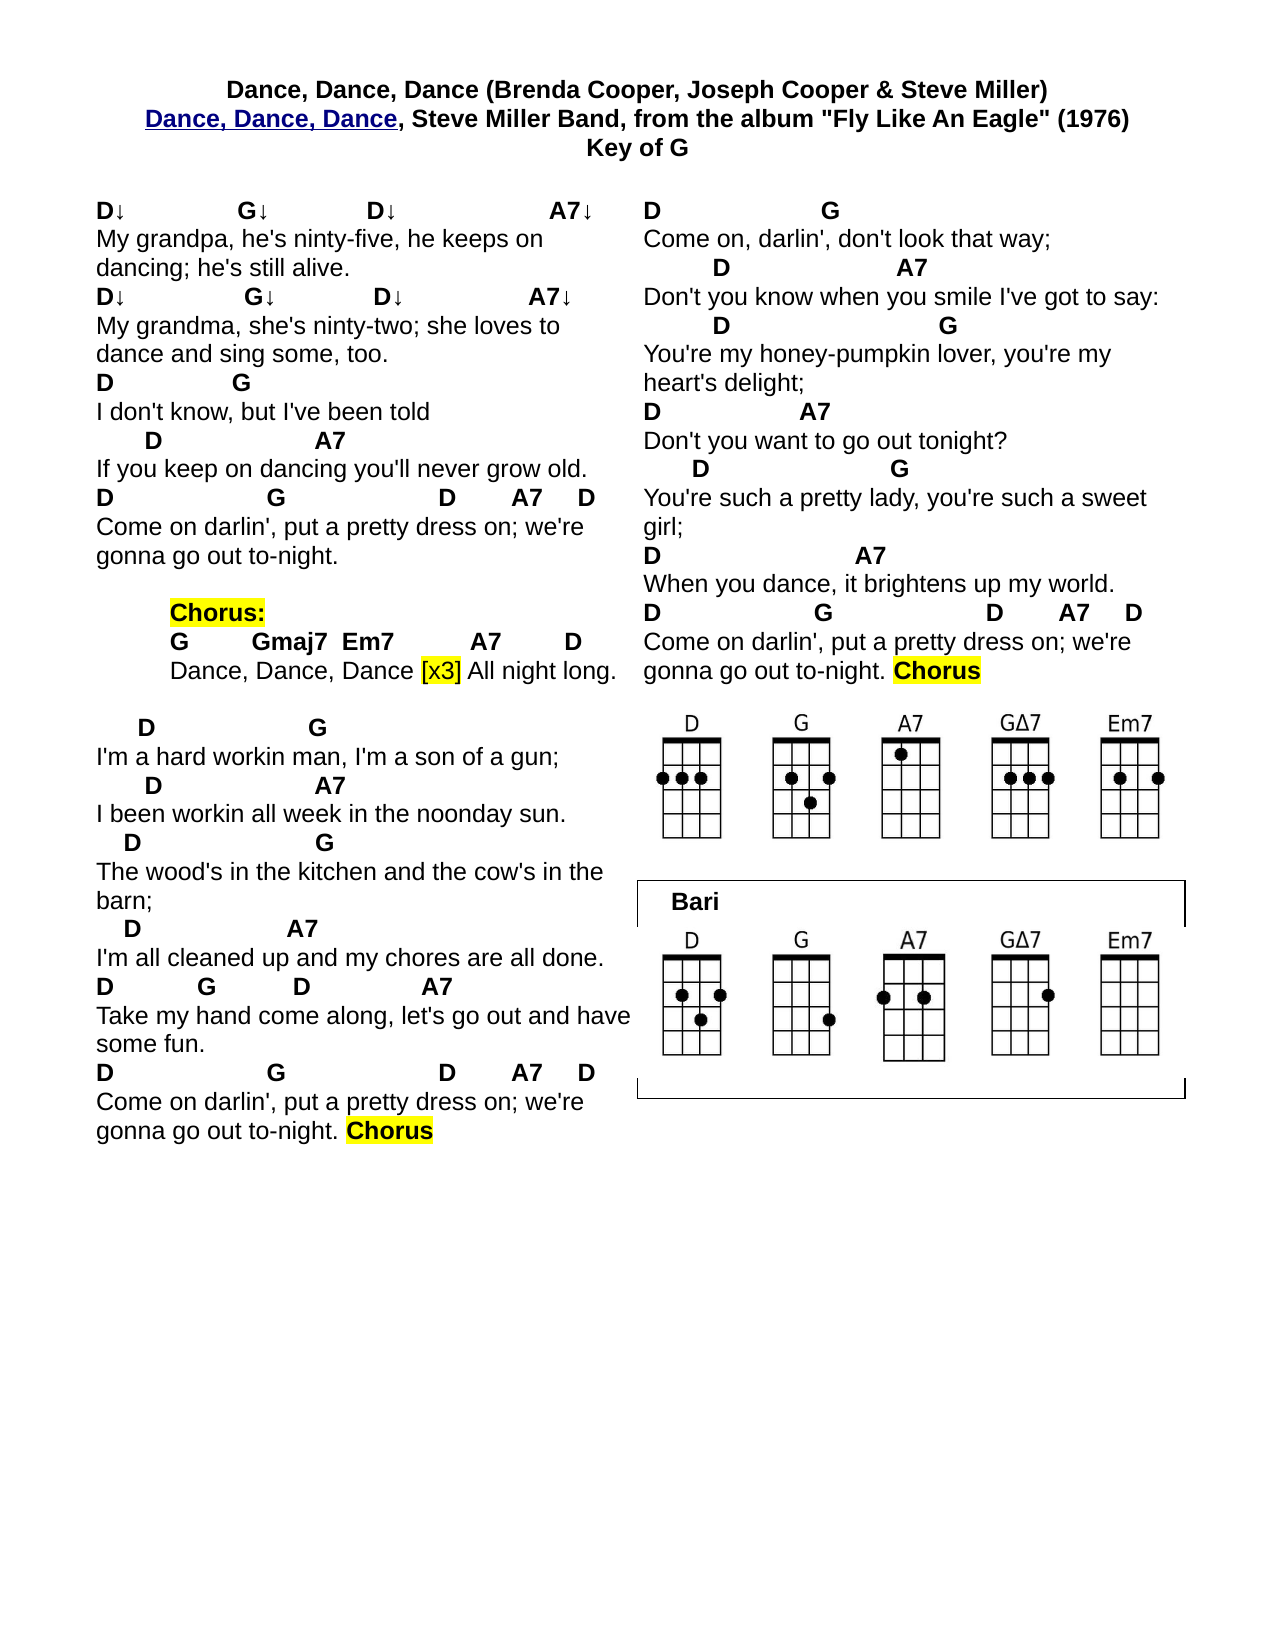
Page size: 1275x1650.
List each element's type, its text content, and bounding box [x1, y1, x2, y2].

text Dance, Dance, Dance, Steve Miller Band, from the album "Fly Like An Eagle" (1976) [90, 104, 1185, 132]
table_cell [966, 861, 1075, 880]
table_cell [1075, 922, 1184, 927]
table_cell [856, 922, 966, 927]
text Key of G [90, 132, 1185, 161]
table_cell [856, 1099, 966, 1150]
table_cell [856, 1078, 966, 1097]
table_cell [1075, 1099, 1185, 1150]
table_header D↓ G↓ D↓ A7↓ My grandpa, he's ninty-five, he keeps on dancing; he's still alive. D↓ G↓ D↓ A7↓ My grandma, she's ninty-two; she loves to dance and sing some, too. D G I don't know, but I've been told D A7 If you keep on dancing you'll never grow old. D G D A7 D Come on darlin', put a pretty dress on; we're gonna go out to-night. Chorus: G Gmaj7 Em7 A7 D Dance, Dance, Dance [x3] All night long. D G I'm a hard workin man, I'm a son of a gun; D A7 I been workin all week in the noonday sun. D G The wood's in the kitchen and the cow's in the barn; D A7 I'm all cleaned up and my chores are all done. D G D A7 Take my hand come along, let's go out and have some fun. D G D A7 D Come on darlin', put a pretty dress on; we're gonna go out to-night. Chorus [90, 190, 637, 1150]
table_cell [856, 861, 966, 880]
table_cell [747, 861, 856, 880]
picture [636, 927, 1187, 1078]
table_cell [966, 1099, 1075, 1150]
table_cell [966, 922, 1075, 927]
table_cell [747, 1099, 856, 1150]
table_cell [638, 1078, 747, 1097]
table_cell [638, 922, 747, 927]
table_cell [1075, 705, 1185, 710]
table_cell [747, 705, 856, 710]
table_cell Bari [638, 881, 1184, 922]
table_cell [966, 1078, 1075, 1097]
table_cell [638, 861, 747, 880]
table_cell [638, 705, 747, 710]
table_cell [1075, 1078, 1184, 1097]
table_cell [638, 1099, 747, 1150]
table_cell [1075, 861, 1185, 880]
text Dance, Dance, Dance (Brenda Cooper, Joseph Cooper & Steve Miller) [90, 75, 1185, 104]
picture [636, 710, 1187, 861]
table_cell [747, 922, 856, 927]
table_cell [966, 705, 1075, 710]
table_cell [856, 705, 966, 710]
table_cell [747, 1078, 856, 1097]
table_header D G Come on, darlin', don't look that way; D A7 Don't you know when you smile I've got to say: D G You're my honey-pumpkin lover, you're my heart's delight; D A7 Don't you want to go out tonight? D G You're such a pretty lady, you're such a sweet girl; D A7 When you dance, it brightens up my world. D G D A7 D Come on darlin', put a pretty dress on; we're gonna go out to-night. Chorus [638, 190, 1185, 704]
